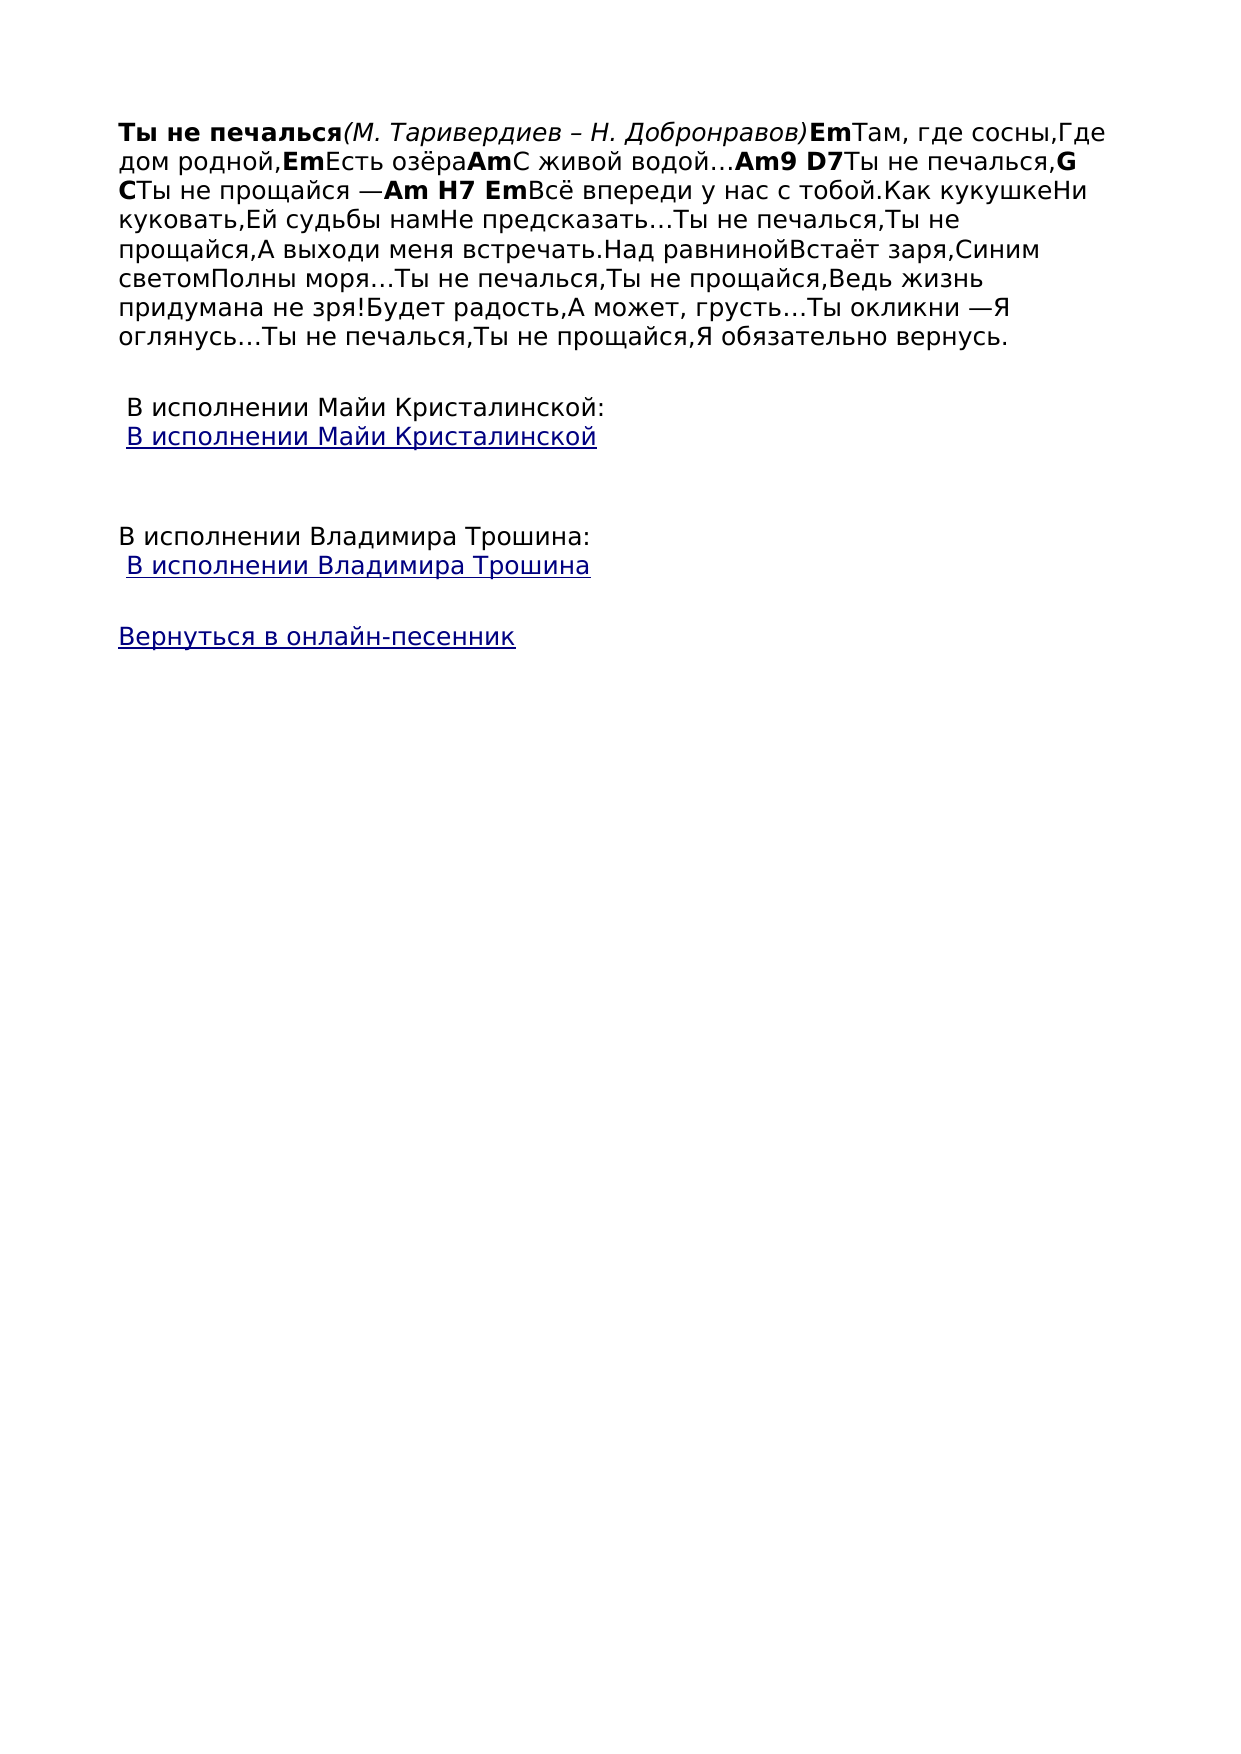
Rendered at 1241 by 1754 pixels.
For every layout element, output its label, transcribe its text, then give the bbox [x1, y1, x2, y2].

text Вернуться в онлайн-песенник [118, 622, 1122, 651]
text В исполнении Владимира Трошина: В исполнении Владимира Трошина [118, 522, 1122, 610]
text В исполнении Майи Кристалинской: В исполнении Майи Кристалинской [118, 364, 1122, 510]
text Ты не печалься(М. Таривердиев – Н. Добронравов)EmТам, где сосны,Где дом родной,EmЕсть озёраAmС живой водой…Am9 D7Ты не печалься,G CТы не прощайся —Am H7 EmВсё впереди у нас с тобой.Как кукушкеНи куковать,Ей судьбы намНе предсказать…Ты не печалься,Ты не прощайся,А выходи меня встречать.Над равнинойВстаёт заря,Синим светомПолны моря…Ты не печалься,Ты не прощайся,Ведь жизнь придумана не зря!Будет радость,А может, грусть…Ты окликни —Я оглянусь…Ты не печалься,Ты не прощайся,Я обязательно вернусь. [118, 118, 1122, 351]
